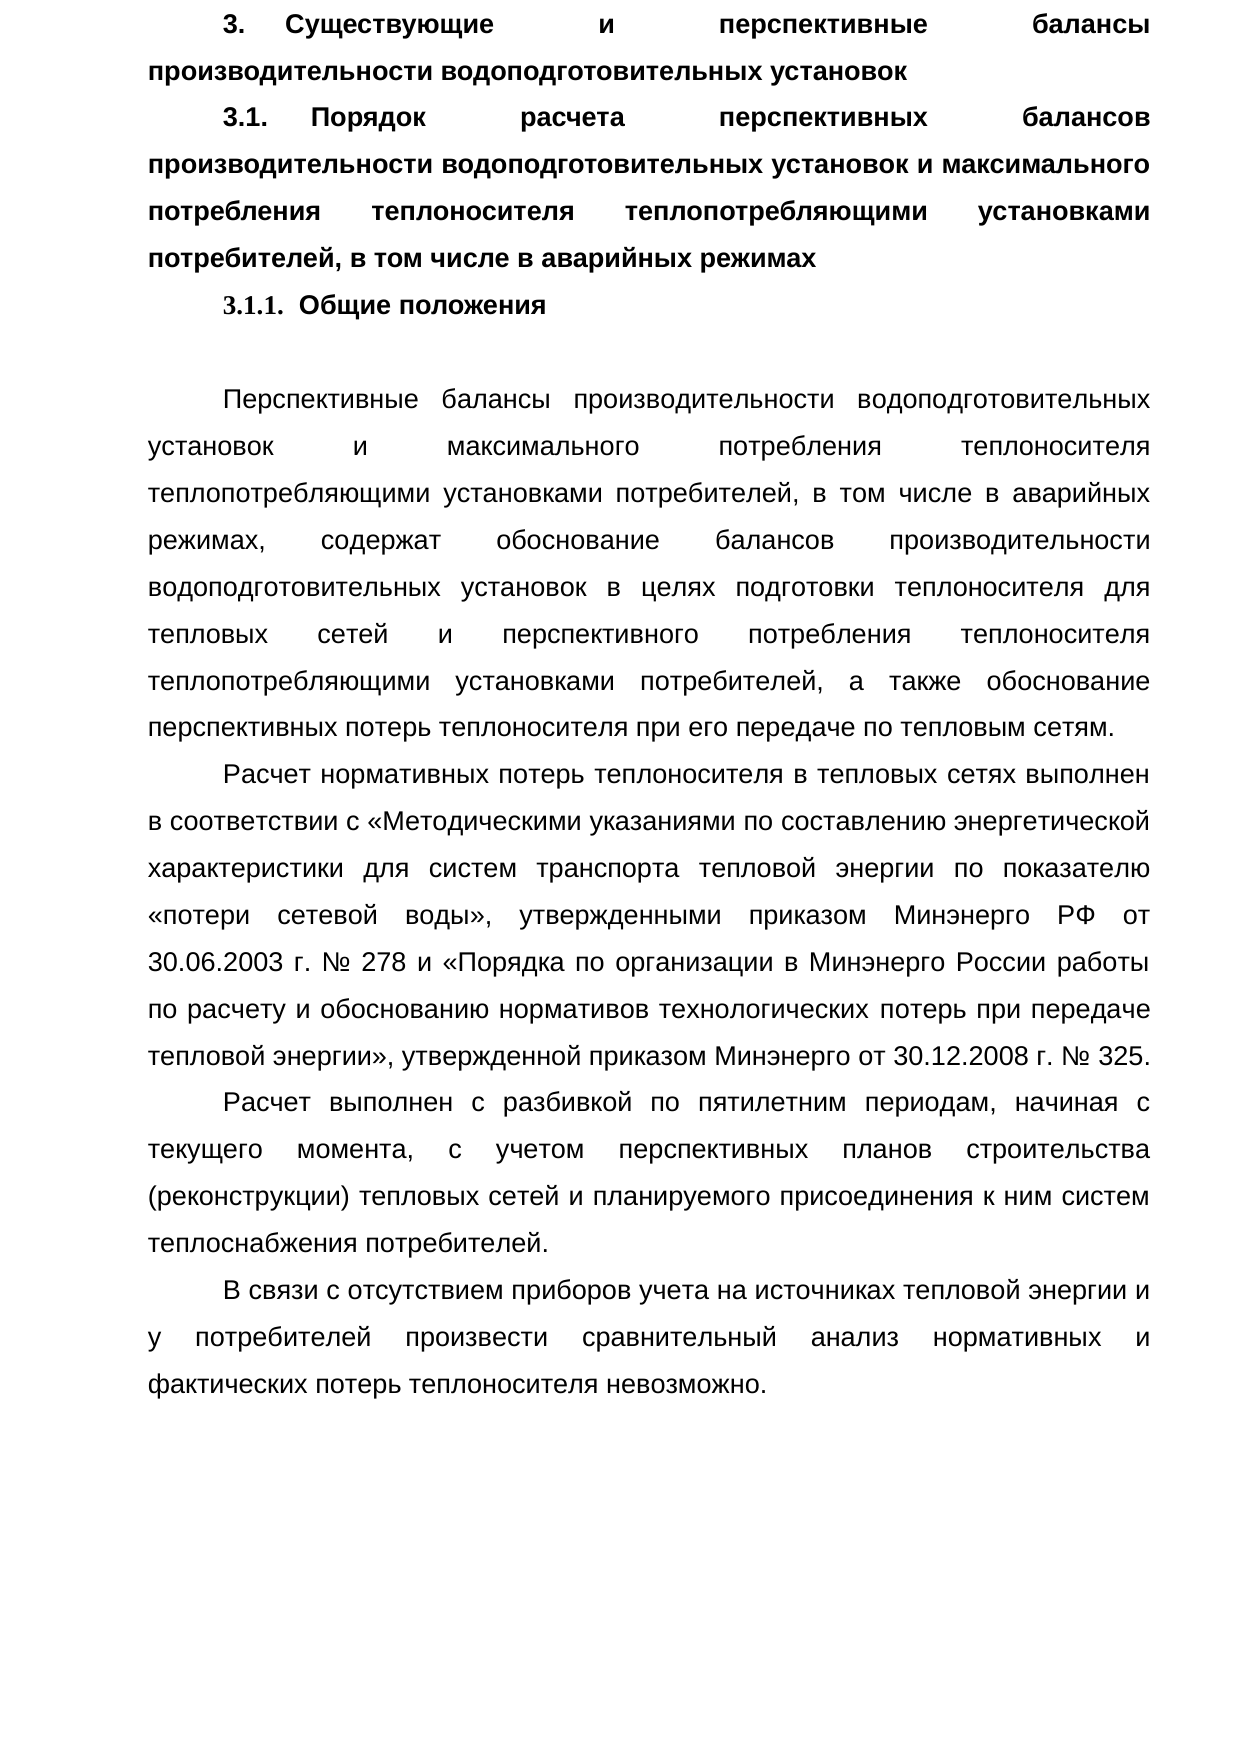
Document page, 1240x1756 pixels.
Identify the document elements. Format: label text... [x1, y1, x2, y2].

text Перспективные балансы производительности водоподготовительных установок и максимального потребления теплоносителя теплопотребляющими установками потребителей, в том числе в аварийных режимах, содержат обоснование балансов производительности водоподготовительных установок в целях подготовки теплоносителя для тепловых сетей и перспективного потребления теплоносителя теплопотребляющими установками потребителей, а также обоснование перспективных потерь теплоносителя при его передаче по тепловым сетям. [148, 383, 1151, 743]
list Порядок расчета перспективных балансов производительности водоподготовительных установок и максимального потребления теплоносителя теплопотребляющими установками потребителей, в том числе в аварийных режимах [148, 101, 1151, 273]
text В связи с отсутствием приборов учета на источниках тепловой энергии и у потребителей произвести сравнительный анализ нормативных и фактических потерь теплоносителя невозможно. [148, 1274, 1151, 1399]
text Расчет выполнен с разбивкой по пятилетним периодам, начиная с текущего момента, с учетом перспективных планов строительства (реконструкции) тепловых сетей и планируемого присоединения к ним систем теплоснабжения потребителей. [148, 1086, 1151, 1258]
list Общие положения [148, 289, 1151, 320]
text Расчет нормативных потерь теплоносителя в тепловых сетях выполнен в соответствии с «Методическими указаниями по составлению энергетической характеристики для систем транспорта тепловой энергии по показателю «потери сетевой воды», утвержденными приказом Минэнерго РФ от 30.06.2003 г. № 278 и «Порядка по организации в Минэнерго России работы по расчету и обоснованию нормативов технологических потерь при передаче тепловой энергии», утвержденной приказом Минэнерго от 30.12.2008 г. № 325. [148, 758, 1151, 1071]
list Существующие и перспективные балансы производительности водоподготовительных установок [148, 8, 1151, 86]
